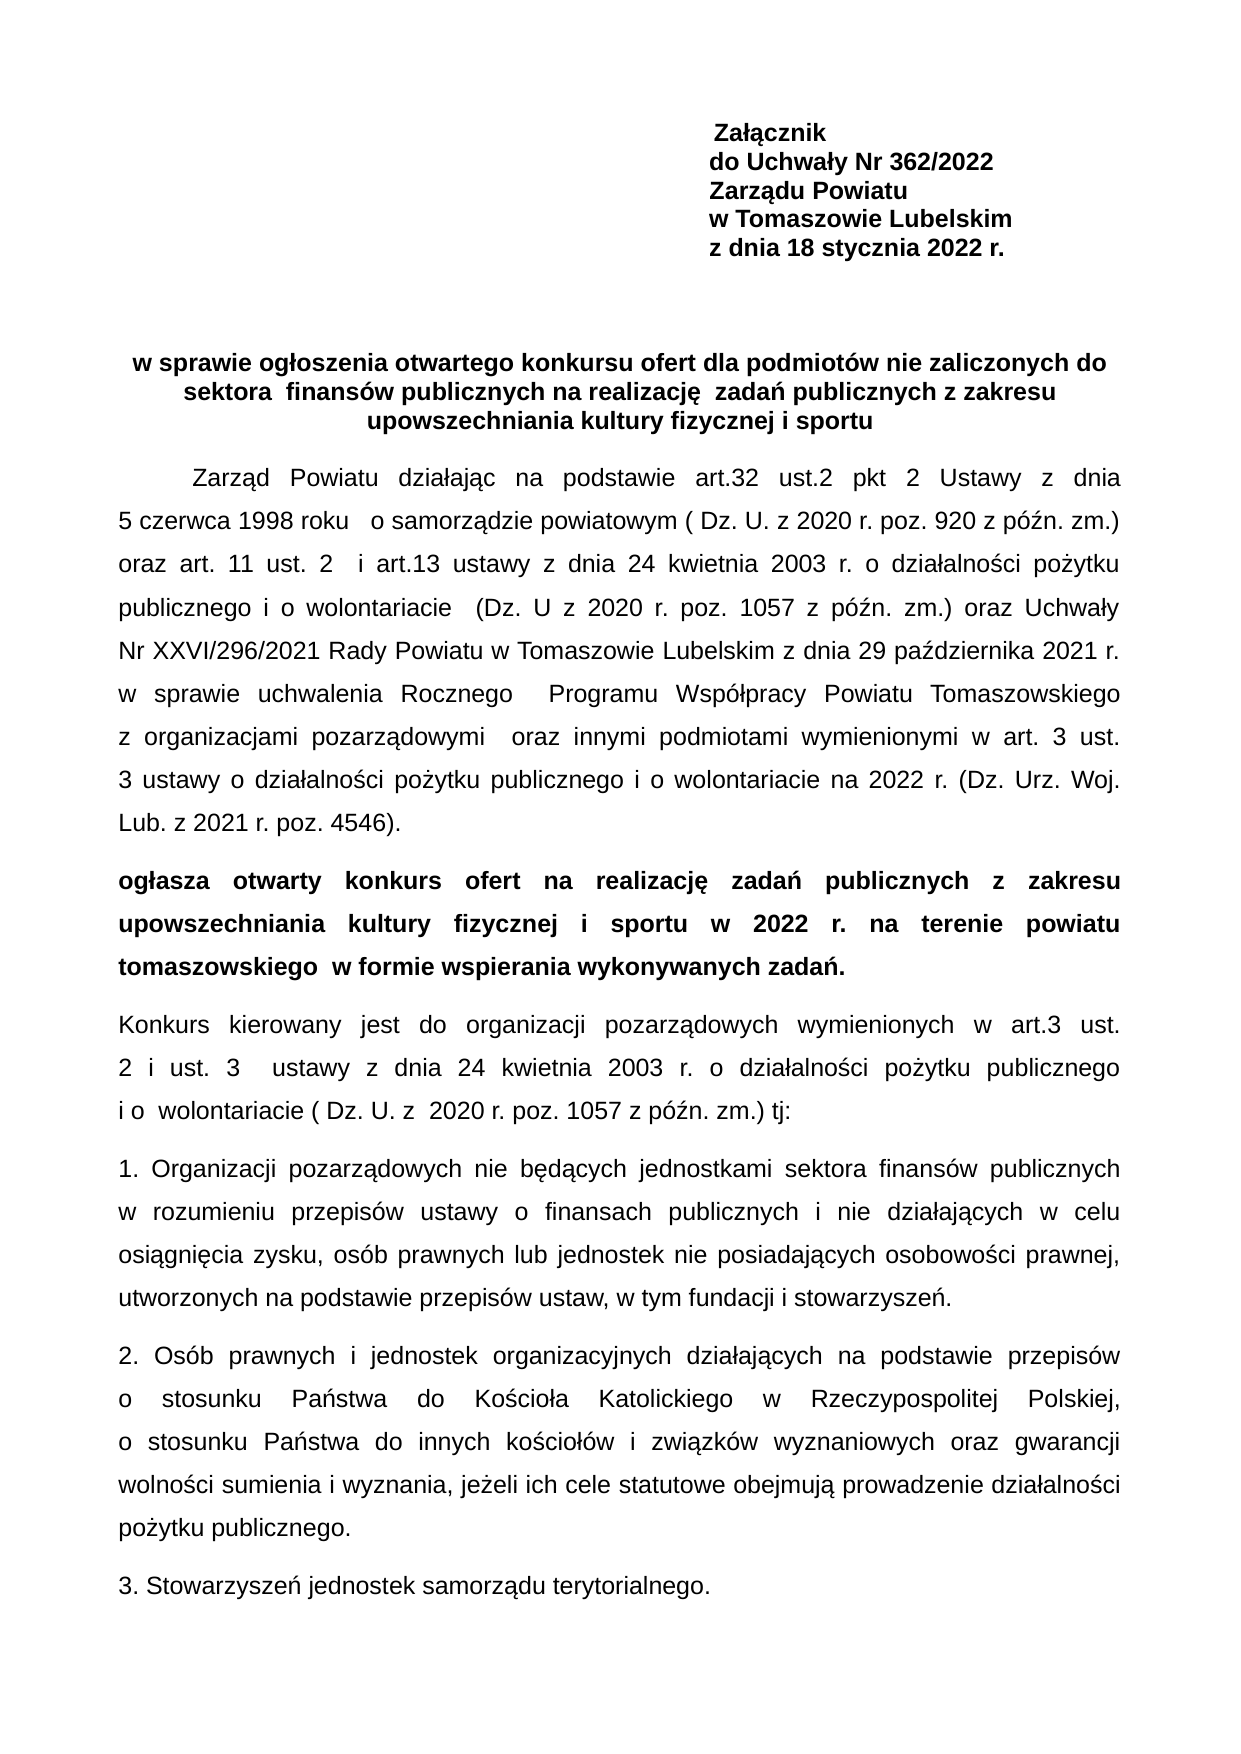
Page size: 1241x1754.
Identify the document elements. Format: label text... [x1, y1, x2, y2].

text Zarząd Powiatu działając na podstawie art.32 ust.2 pkt 2 Ustawy z dnia 5 czerwca 1998 roku o samorządzie powiatowym ( Dz. U. z 2020 r. poz. 920 z późn. zm.) oraz art. 11 ust. 2 i art.13 ustawy z dnia 24 kwietnia 2003 r. o działalności pożytku publicznego i o wolontariacie (Dz. U z 2020 r. poz. 1057 z późn. zm.) oraz Uchwały Nr XXVI/296/2021 Rady Powiatu w Tomaszowie Lubelskim z dnia 29 października 2021 r. w sprawie uchwalenia Rocznego Programu Współpracy Powiatu Tomaszowskiego z organizacjami pozarządowymi oraz innymi podmiotami wymienionymi w art. 3 ust. 3 ustawy o działalności pożytku publicznego i o wolontariacie na 2022 r. (Dz. Urz. Woj. Lub. z 2021 r. poz. 4546). [118, 463, 1122, 837]
text z dnia 18 stycznia 2022 r. [118, 233, 1122, 262]
text Załącznik [118, 118, 1122, 147]
text Konkurs kierowany jest do organizacji pozarządowych wymienionych w art.3 ust. 2 i ust. 3 ustawy z dnia 24 kwietnia 2003 r. o działalności pożytku publicznego i o wolontariacie ( Dz. U. z 2020 r. poz. 1057 z późn. zm.) tj: [118, 1010, 1122, 1125]
text w Tomaszowie Lubelskim [118, 204, 1122, 233]
text w sprawie ogłoszenia otwartego konkursu ofert dla podmiotów nie zaliczonych do sektora finansów publicznych na realizację zadań publicznych z zakresu upowszechniania kultury fizycznej i sportu [118, 348, 1122, 434]
text ogłasza otwarty konkurs ofert na realizację zadań publicznych z zakresu upowszechniania kultury fizycznej i sportu w 2022 r. na terenie powiatu tomaszowskiego w formie wspierania wykonywanych zadań. [118, 866, 1122, 981]
text do Uchwały Nr 362/2022 Zarządu Powiatu [118, 147, 1122, 204]
text 3. Stowarzyszeń jednostek samorządu terytorialnego. [118, 1571, 1122, 1600]
text 1. Organizacji pozarządowych nie będących jednostkami sektora finansów publicznych w rozumieniu przepisów ustawy o finansach publicznych i nie działających w celu osiągnięcia zysku, osób prawnych lub jednostek nie posiadających osobowości prawnej, utworzonych na podstawie przepisów ustaw, w tym fundacji i stowarzyszeń. [118, 1154, 1122, 1312]
text 2. Osób prawnych i jednostek organizacyjnych działających na podstawie przepisów o stosunku Państwa do Kościoła Katolickiego w Rzeczypospolitej Polskiej, o stosunku Państwa do innych kościołów i związków wyznaniowych oraz gwarancji wolności sumienia i wyznania, jeżeli ich cele statutowe obejmują prowadzenie działalności pożytku publicznego. [118, 1341, 1122, 1542]
